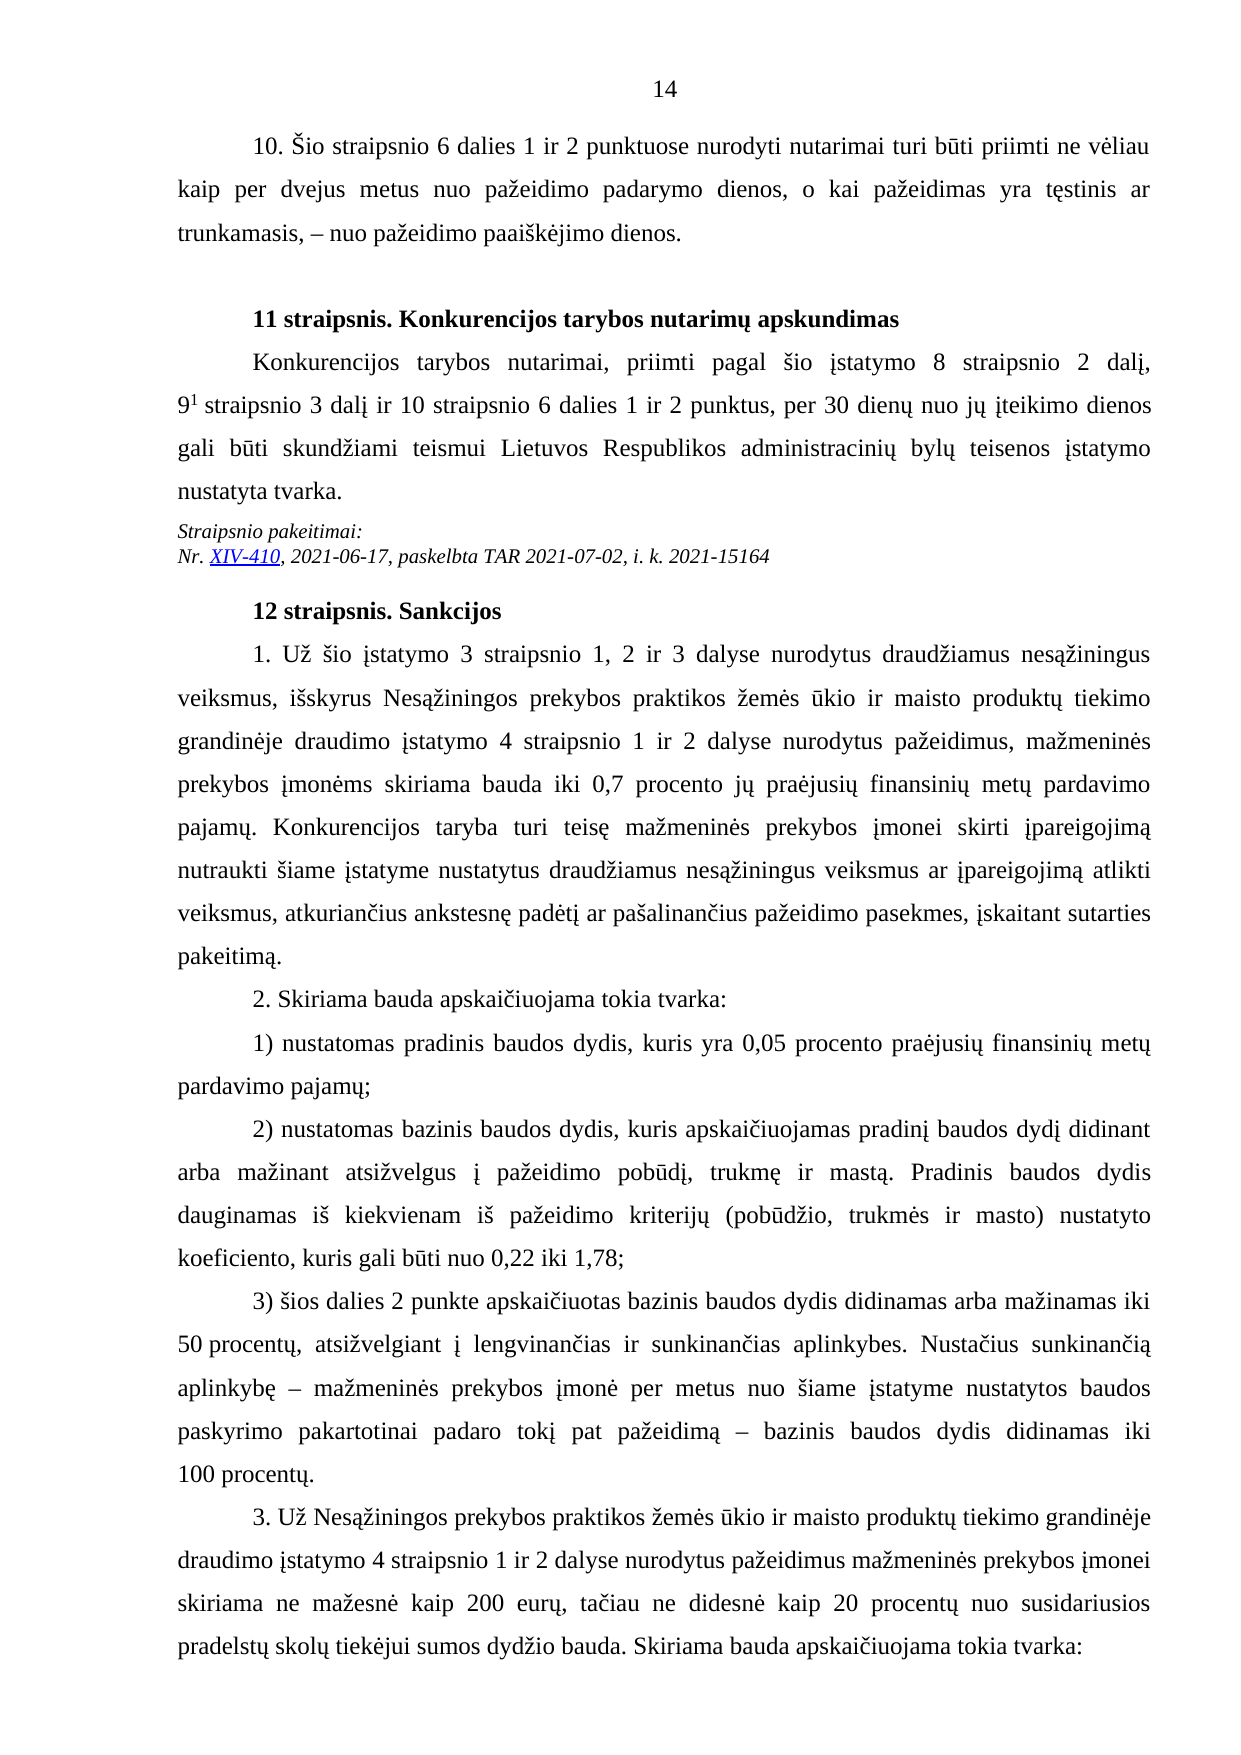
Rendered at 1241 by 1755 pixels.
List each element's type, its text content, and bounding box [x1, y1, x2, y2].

text 1) nustatomas pradinis baudos dydis, kuris yra 0,05 procento praėjusių finansinių metų pardavimo pajamų; [177, 1028, 1152, 1099]
text Konkurencijos tarybos nutarimai, priimti pagal šio įstatymo 8 straipsnio 2 dalį, 91 straipsnio 3 dalį ir 10 straipsnio 6 dalies 1 ir 2 punktus, per 30 dienų nuo jų įteikimo dienos gali būti skundžiami teismui Lietuvos Respublikos administracinių bylų teisenos įstatymo nustatyta tvarka. [177, 347, 1152, 505]
text 10. Šio straipsnio 6 dalies 1 ir 2 punktuose nurodyti nutarimai turi būti priimti ne vėliau kaip per dvejus metus nuo pažeidimo padarymo dienos, o kai pažeidimas yra tęstinis ar trunkamasis, – nuo pažeidimo paaiškėjimo dienos. [177, 131, 1152, 246]
text 2. Skiriama bauda apskaičiuojama tokia tvarka: [177, 984, 1152, 1013]
text 2) nustatomas bazinis baudos dydis, kuris apskaičiuojamas pradinį baudos dydį didinant arba mažinant atsižvelgus į pažeidimo pobūdį, trukmę ir mastą. Pradinis baudos dydis dauginamas iš kiekvienam iš pažeidimo kriterijų (pobūdžio, trukmės ir masto) nustatyto koeficiento, kuris gali būti nuo 0,22 iki 1,78; [177, 1114, 1152, 1272]
text 12 straipsnis. Sankcijos [177, 596, 1152, 625]
text 3) šios dalies 2 punkte apskaičiuotas bazinis baudos dydis didinamas arba mažinamas iki 50 procentų, atsižvelgiant į lengvinančias ir sunkinančias aplinkybes. Nustačius sunkinančią aplinkybę – mažmeninės prekybos įmonė per metus nuo šiame įstatyme nustatytos baudos paskyrimo pakartotinai padaro tokį pat pažeidimą – bazinis baudos dydis didinamas iki 100 procentų. [177, 1286, 1152, 1488]
text Nr. XIV-410, 2021-06-17, paskelbta TAR 2021-07-02, i. k. 2021-15164 [177, 543, 1152, 568]
text 3. Už Nesąžiningos prekybos praktikos žemės ūkio ir maisto produktų tiekimo grandinėje draudimo įstatymo 4 straipsnio 1 ir 2 dalyse nurodytus pažeidimus mažmeninės prekybos įmonei skiriama ne mažesnė kaip 200 eurų, tačiau ne didesnė kaip 20 procentų nuo susidariusios pradelstų skolų tiekėjui sumos dydžio bauda. Skiriama bauda apskaičiuojama tokia tvarka: [177, 1502, 1152, 1660]
text 11 straipsnis. Konkurencijos tarybos nutarimų apskundimas [177, 304, 1152, 333]
text Straipsnio pakeitimai: [177, 519, 1152, 543]
text 1. Už šio įstatymo 3 straipsnio 1, 2 ir 3 dalyse nurodytus draudžiamus nesąžiningus veiksmus, išskyrus Nesąžiningos prekybos praktikos žemės ūkio ir maisto produktų tiekimo grandinėje draudimo įstatymo 4 straipsnio 1 ir 2 dalyse nurodytus pažeidimus, mažmeninės prekybos įmonėms skiriama bauda iki 0,7 procento jų praėjusių finansinių metų pardavimo pajamų. Konkurencijos taryba turi teisę mažmeninės prekybos įmonei skirti įpareigojimą nutraukti šiame įstatyme nustatytus draudžiamus nesąžiningus veiksmus ar įpareigojimą atlikti veiksmus, atkuriančius ankstesnę padėtį ar pašalinančius pažeidimo pasekmes, įskaitant sutarties pakeitimą. [177, 639, 1152, 970]
